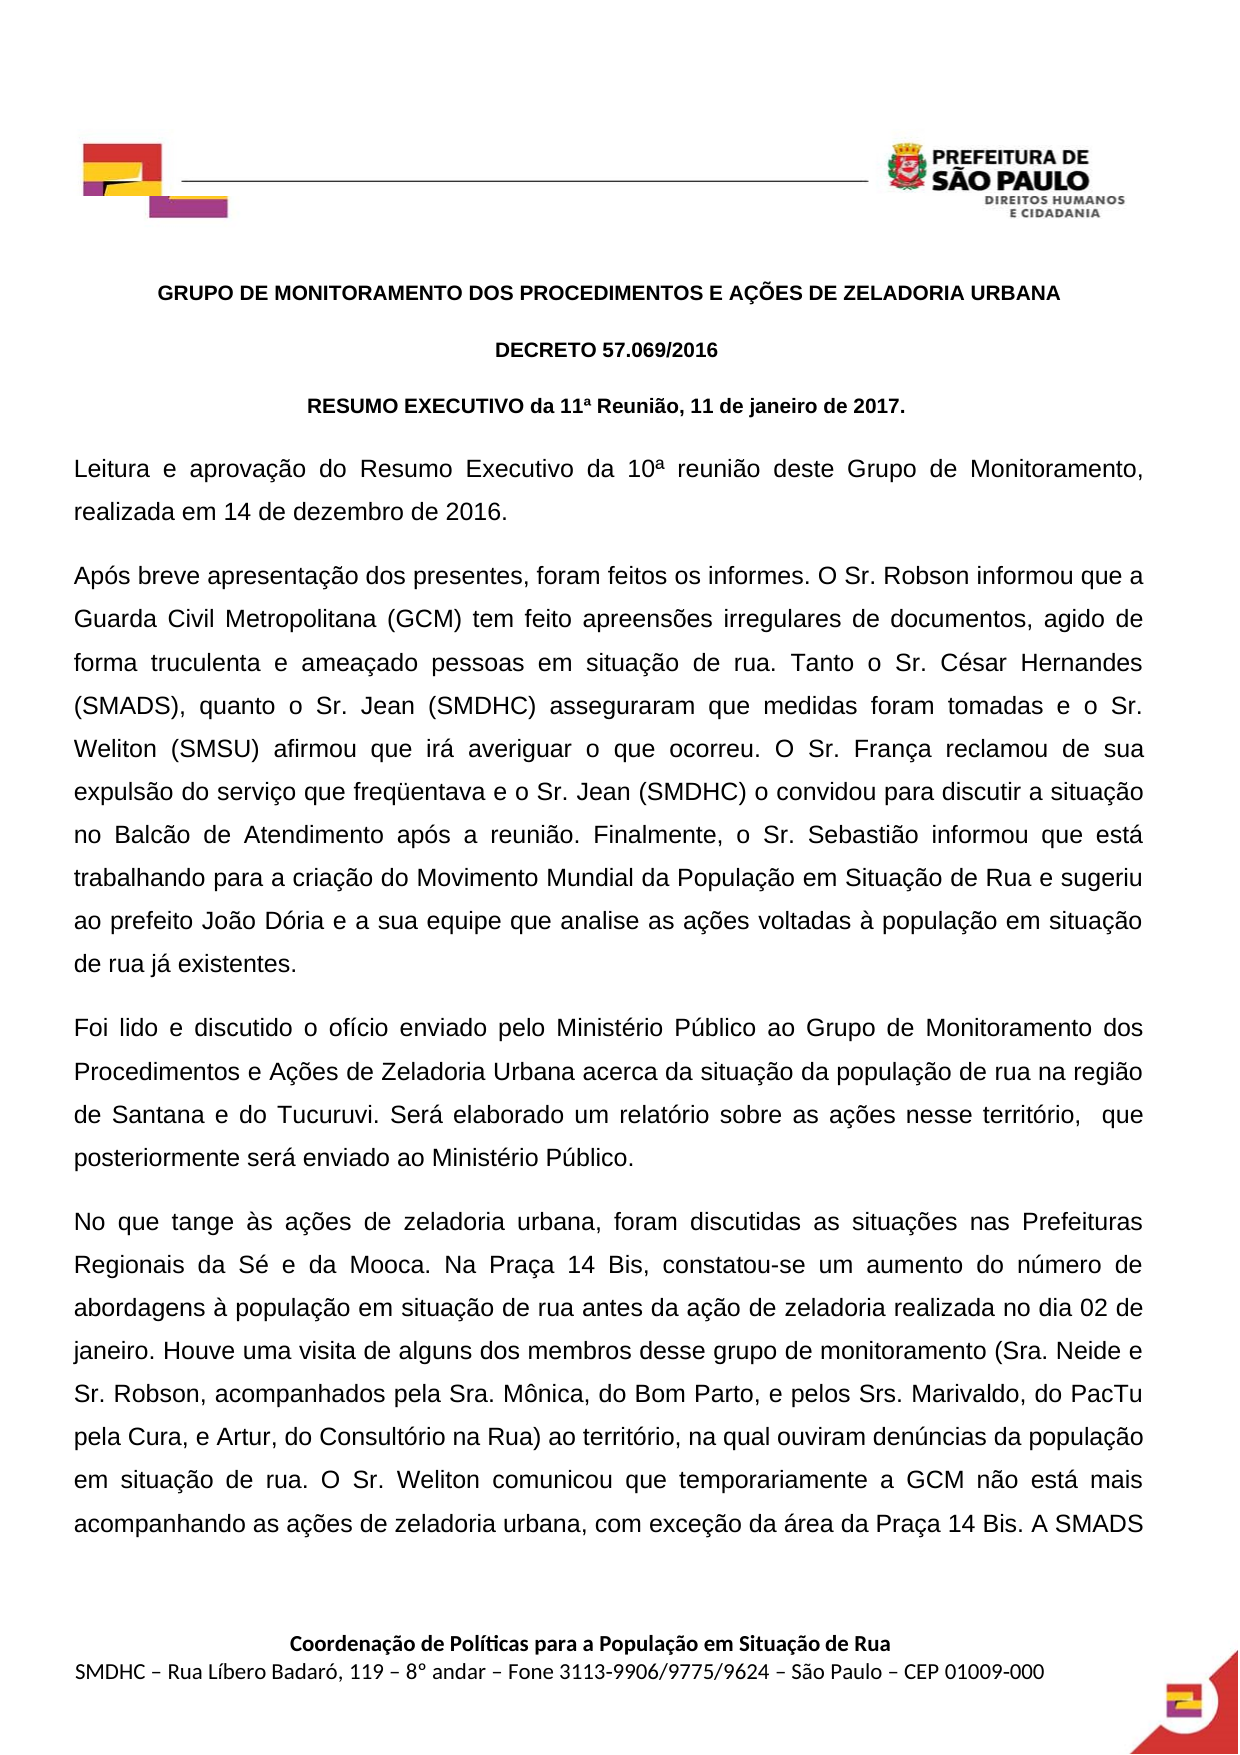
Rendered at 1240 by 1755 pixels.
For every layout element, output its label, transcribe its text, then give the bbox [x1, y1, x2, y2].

text Após breve apresentação dos presentes, foram feitos os informes. O Sr. Robson informou que a Guarda Civil Metropolitana (GCM) tem feito apreensões irregulares de documentos, agido de forma truculenta e ameaçado pessoas em situação de rua. Tanto o Sr. César Hernandes (SMADS), quanto o Sr. Jean (SMDHC) asseguraram que medidas foram tomadas e o Sr. Weliton (SMSU) afirmou que irá averiguar o que ocorreu. O Sr. França reclamou de sua expulsão do serviço que freqüentava e o Sr. Jean (SMDHC) o convidou para discutir a situação no Balcão de Atendimento após a reunião. Finalmente, o Sr. Sebastião informou que está trabalhando para a criação do Movimento Mundial da População em Situação de Rua e sugeriu ao prefeito João Dória e a sua equipe que analise as ações voltadas à população em situação de rua já existentes. [73, 561, 1145, 978]
text RESUMO EXECUTIVO da 11ª Reunião, 11 de janeiro de 2017. [75, 394, 1143, 418]
text Foi lido e discutido o ofício enviado pelo Ministério Público ao Grupo de Monitoramento dos Procedimentos e Ações de Zeladoria Urbana acerca da situação da população de rua na região de Santana e do Tucuruvi. Será elaborado um relatório sobre as ações nesse território, que posteriormente será enviado ao Ministério Público. [73, 1013, 1145, 1172]
text No que tange às ações de zeladoria urbana, foram discutidas as situações nas Prefeituras Regionais da Sé e da Mooca. Na Praça 14 Bis, constatou-se um aumento do número de abordagens à população em situação de rua antes da ação de zeladoria realizada no dia 02 de janeiro. Houve uma visita de alguns dos membros desse grupo de monitoramento (Sra. Neide e Sr. Robson, acompanhados pela Sra. Mônica, do Bom Parto, e pelos Srs. Marivaldo, do PacTu pela Cura, e Artur, do Consultório na Rua) ao território, na qual ouviram denúncias da população em situação de rua. O Sr. Weliton comunicou que temporariamente a GCM não está mais acompanhando as ações de zeladoria urbana, com exceção da área da Praça 14 Bis. A SMADS disponibilizou provisoriamente a área de um antigo estacionamento próximo à praça para que a população em situação de rua possa aguardar encaminhamentos em local mais seguro. Há ainda um grupo composto por representantes da população em situação de rua e da associação de moradores da região para discutir propostas para a comunidade do local. O Sr. Adriano informou que as abordagens dos agentes do SEAS nesse território levaram a 29 cadastros, 18 encaminhamentos para vagas fixas, 53 encaminhamentos para a Tenda Bela Vista, registro de 20 pessoas que aguardam vagas em centros de acolhida e 29 atendimentos realizados por ONGs parceiras. [73, 1207, 1145, 1537]
text Leitura e aprovação do Resumo Executivo da 10ª reunião deste Grupo de Monitoramento, realizada em 14 de dezembro de 2016. [73, 454, 1145, 526]
